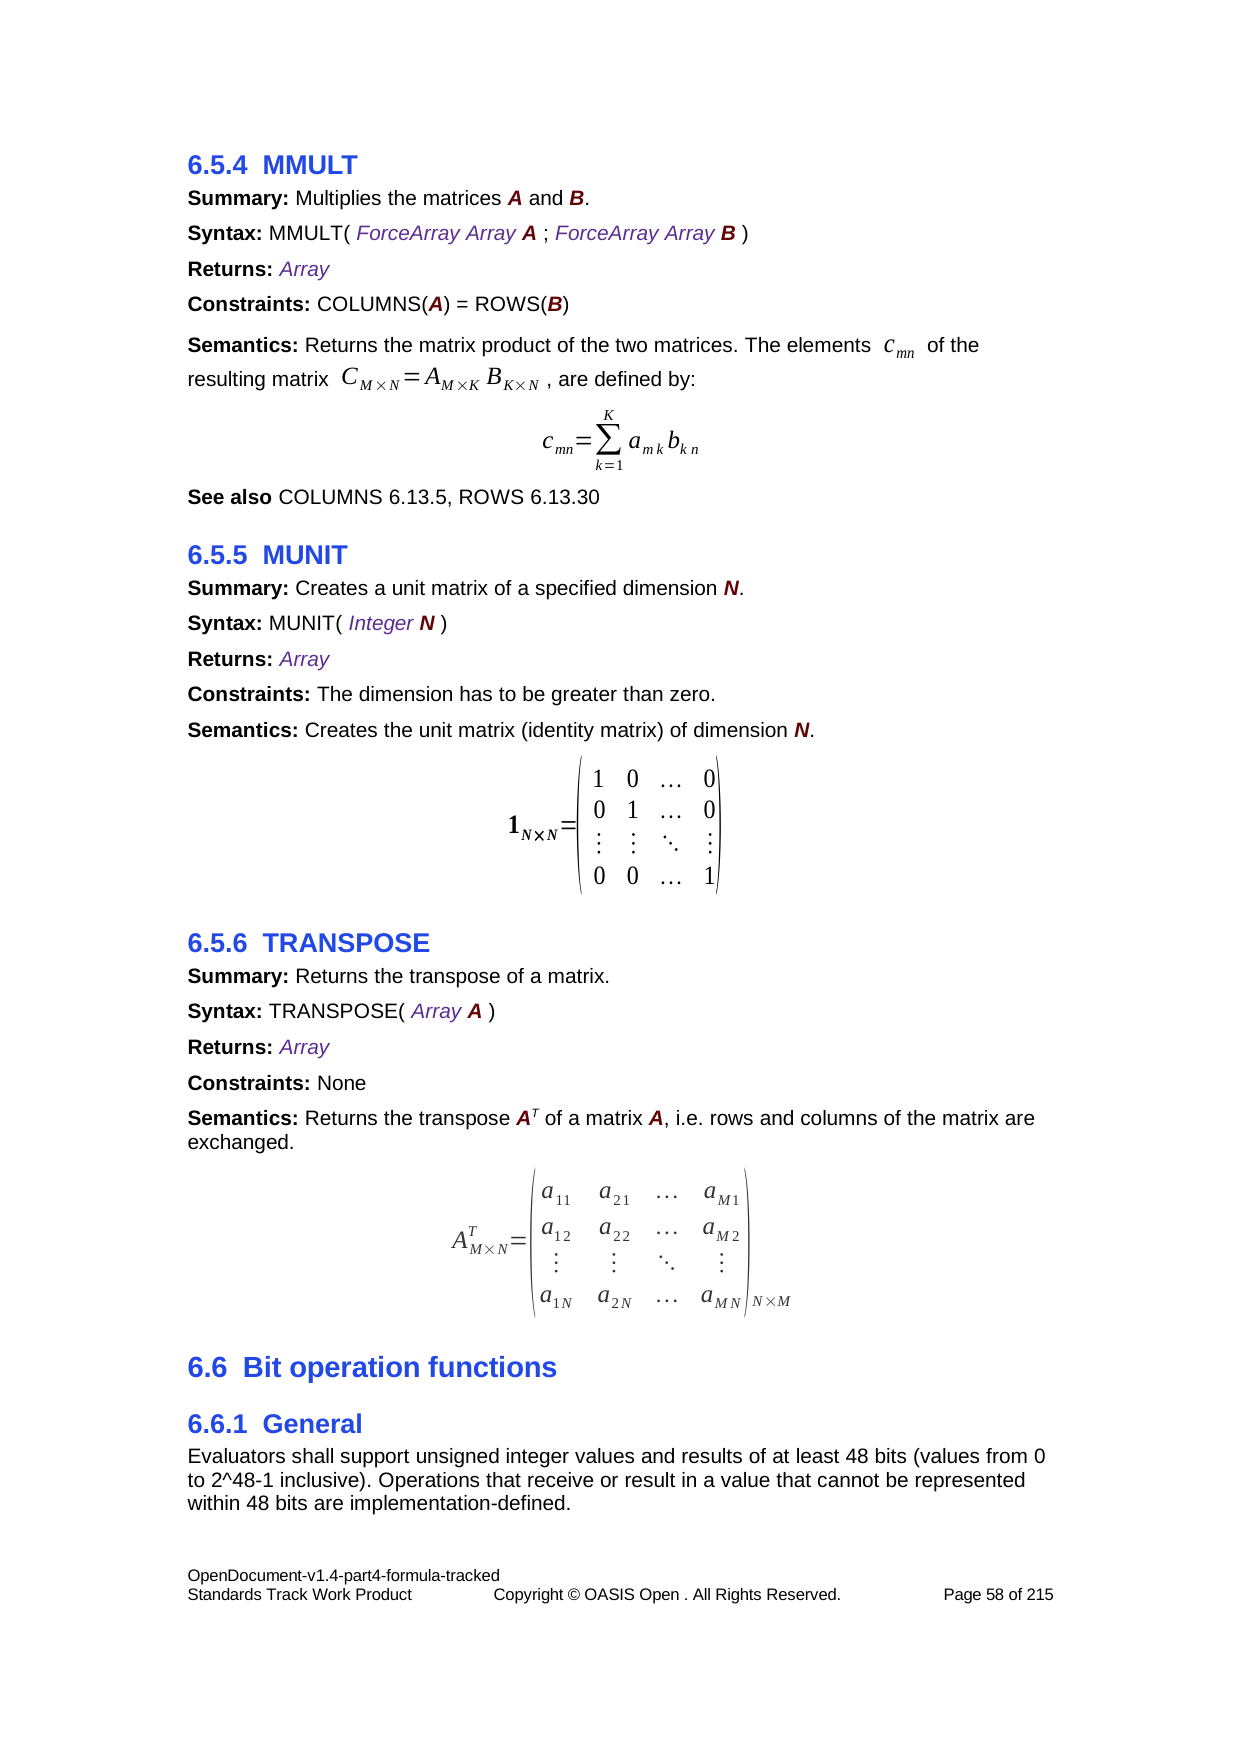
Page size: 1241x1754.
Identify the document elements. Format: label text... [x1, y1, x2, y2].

text Returns: Array [187, 1036, 1053, 1059]
subtitle MMULT [187, 150, 1053, 180]
text Summary: Multiplies the matrices A and B. [187, 186, 1053, 209]
text Constraints: The dimension has to be greater than zero. [187, 683, 1053, 706]
text Semantics: Returns the matrix product of the two matrices. The elements of the resulting matrix , are defined by: [187, 328, 1053, 394]
subtitle General [187, 1409, 1053, 1439]
text Returns: Array [187, 647, 1053, 671]
text Constraints: None [187, 1071, 1053, 1095]
text Syntax: MUNIT( Integer N ) [187, 612, 1053, 635]
text Summary: Returns the transpose of a matrix. [187, 964, 1053, 988]
text Semantics: Returns the transpose AT of a matrix A, i.e. rows and columns of the matrix are exchanged. [187, 1107, 1053, 1154]
text Summary: Creates a unit matrix of a specified dimension N. [187, 576, 1053, 599]
subtitle MUNIT [187, 540, 1053, 570]
text Constraints: COLUMNS(A) = ROWS(B) [187, 293, 1053, 316]
text Syntax: MMULT( ForceArray Array A ; ForceArray Array B ) [187, 222, 1053, 245]
text Returns: Array [187, 257, 1053, 281]
subtitle Bit operation functions [187, 1351, 1053, 1384]
text Evaluators shall support unsigned integer values and results of at least 48 bits (values from 0 to 2^48-1 inclusive). Operations that receive or result in a value that cannot be represented within 48 bits are implementation-defined. [187, 1445, 1053, 1515]
text Syntax: TRANSPOSE( Array A ) [187, 1000, 1053, 1023]
subtitle TRANSPOSE [187, 928, 1053, 958]
text Semantics: Creates the unit matrix (identity matrix) of dimension N. [187, 718, 1053, 742]
text See also COLUMNS 6.13.5, ROWS 6.13.30 [187, 485, 1053, 509]
